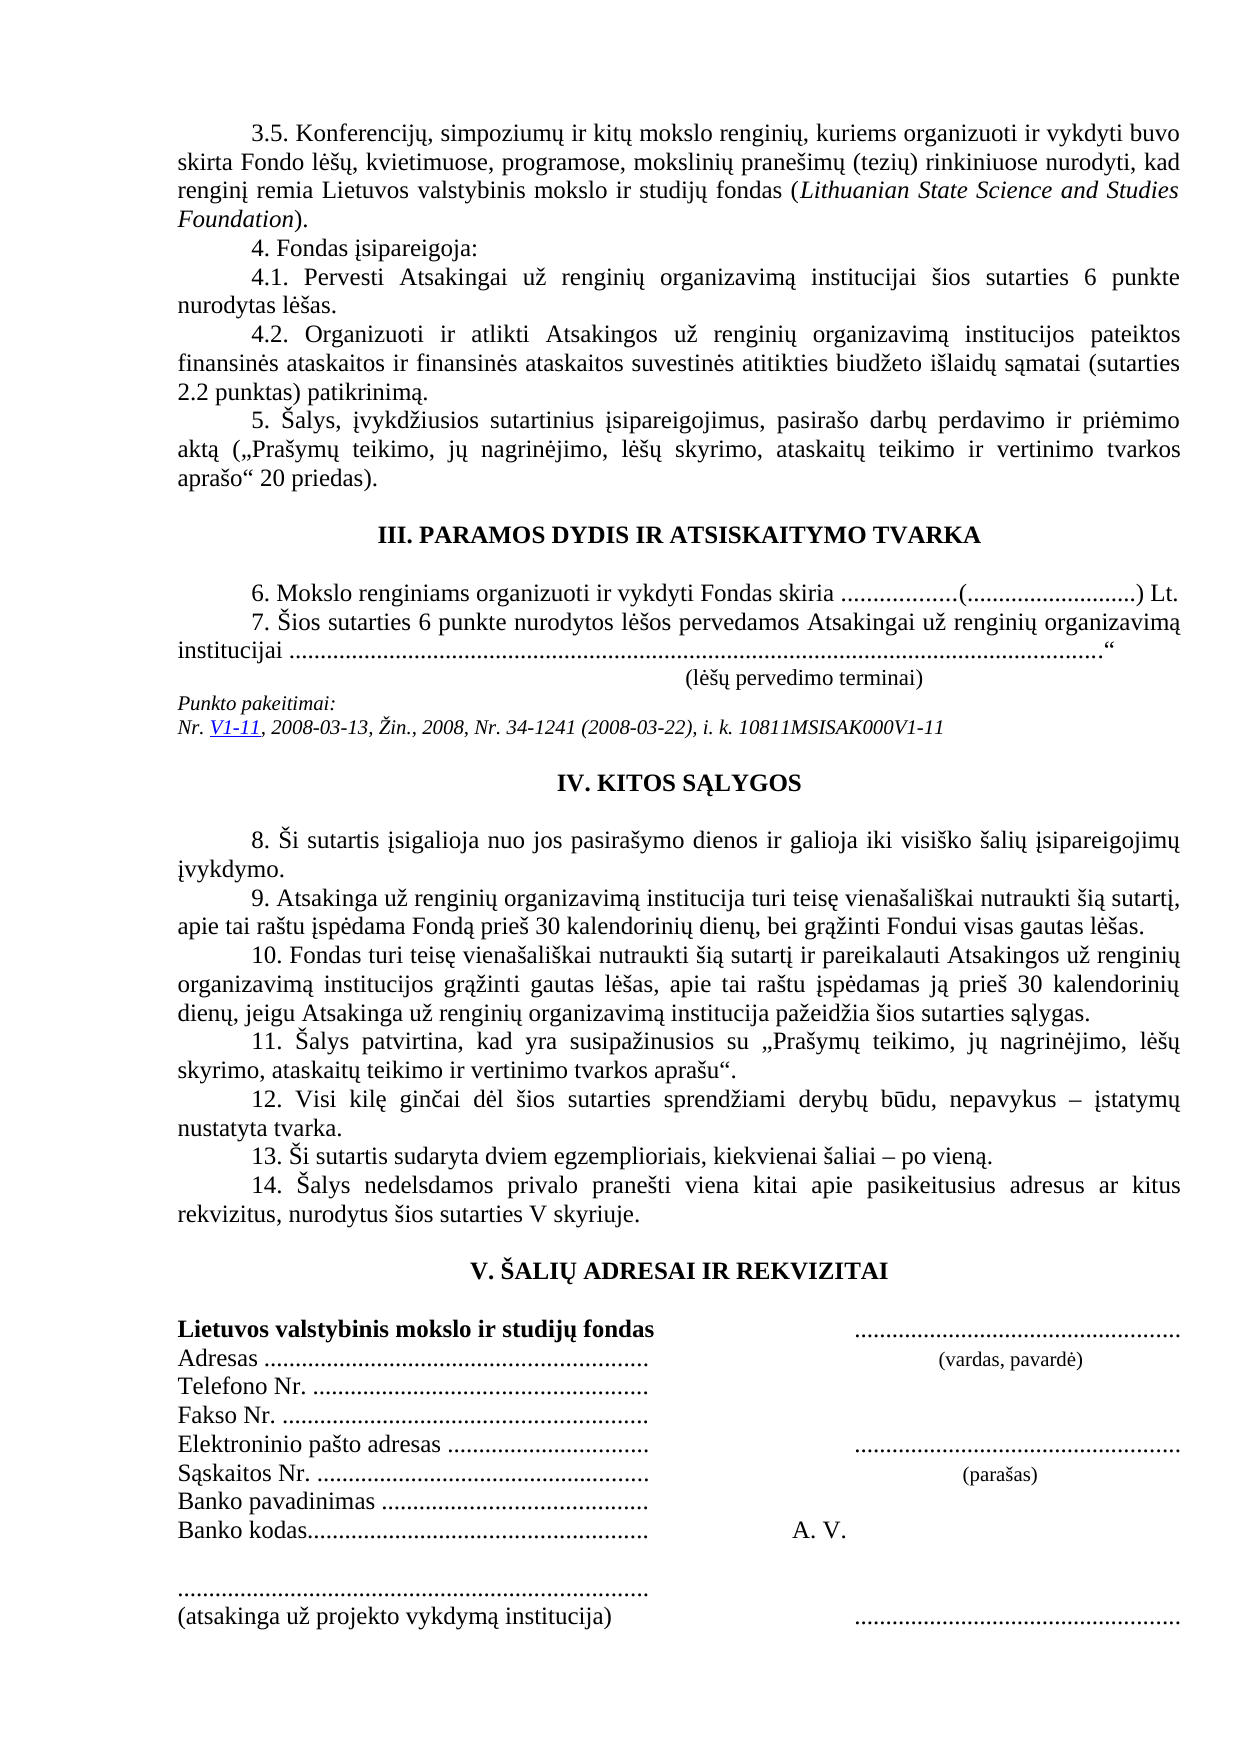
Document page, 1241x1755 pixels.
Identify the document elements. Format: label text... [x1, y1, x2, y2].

text 9. Atsakinga už renginių organizavimą institucija turi teisę vienašališkai nutraukti šią sutartį, apie tai raštu įspėdama Fondą prieš 30 kalendorinių dienų, bei grąžinti Fondui visas gautas lėšas. [177, 883, 1181, 940]
text 4. Fondas įsipareigoja: [177, 233, 1181, 262]
text 4.1. Pervesti Atsakingai už renginių organizavimą institucijai šios sutarties 6 punkte nurodytas lėšas. [177, 262, 1181, 319]
text III. PARAMOS DYDIS IR ATSISKAITYMO TVARKA [177, 521, 1181, 549]
text Sąskaitos Nr. (parašas) [177, 1458, 1181, 1486]
text 5. Šalys, įvykdžiusios sutartinius įsipareigojimus, pasirašo darbų perdavimo ir priėmimo aktą („Prašymų teikimo, jų nagrinėjimo, lėšų skyrimo, ataskaitų teikimo ir vertinimo tvarkos aprašo“ 20 priedas). [177, 406, 1181, 492]
text 7. Šios sutarties 6 punkte nurodytos lėšos pervedamos Atsakingai už renginių organizavimą institucijai .“ [177, 607, 1181, 664]
text 4.2. Organizuoti ir atlikti Atsakingos už renginių organizavimą institucijos pateiktos finansinės ataskaitos ir finansinės ataskaitos suvestinės atitikties biudžeto išlaidų sąmatai (sutarties 2.2 punktas) patikrinimą. [177, 319, 1181, 406]
text 11. Šalys patvirtina, kad yra susipažinusios su „Prašymų teikimo, jų nagrinėjimo, lėšų skyrimo, ataskaitų teikimo ir vertinimo tvarkos aprašu“. [177, 1026, 1181, 1084]
text 14. Šalys nedelsdamos privalo pranešti viena kitai apie pasikeitusius adresus ar kitus rekvizitus, nurodytus šios sutarties V skyriuje. [177, 1170, 1181, 1228]
text (lėšų pervedimo terminai) [427, 664, 1181, 691]
text Elektroninio pašto adresas [177, 1429, 1181, 1458]
text Punkto pakeitimai: [177, 691, 1181, 715]
text 13. Ši sutartis sudaryta dviem egzemplioriais, kiekvienai šaliai – po vieną. [177, 1141, 1181, 1170]
text 10. Fondas turi teisę vienašališkai nutraukti šią sutartį ir pareikalauti Atsakingos už renginių organizavimą institucijos grąžinti gautas lėšas, apie tai raštu įspėdamas ją prieš 30 kalendorinių dienų, jeigu Atsakinga už renginių organizavimą institucija pažeidžia šios sutarties sąlygas. [177, 940, 1181, 1026]
text Telefono Nr. [177, 1371, 1181, 1400]
text 8. Ši sutartis įsigalioja nuo jos pasirašymo dienos ir galioja iki visiško šalių įsipareigojimų įvykdymo. [177, 825, 1181, 883]
text Fakso Nr. [177, 1400, 1181, 1429]
text Lietuvos valstybinis mokslo ir studijų fondas [177, 1314, 1181, 1343]
text V. ŠALIŲ ADRESAI IR REKVIZITAI [177, 1256, 1181, 1285]
text 3.5. Konferencijų, simpoziumų ir kitų mokslo renginių, kuriems organizuoti ir vykdyti buvo skirta Fondo lėšų, kvietimuose, programose, mokslinių pranešimų (tezių) rinkiniuose nurodyti, kad renginį remia Lietuvos valstybinis mokslo ir studijų fondas (Lithuanian State Science and Studies Foundation). [177, 118, 1181, 233]
text Adresas (vardas, pavardė) [177, 1343, 1181, 1371]
text 12. Visi kilę ginčai dėl šios sutarties sprendžiami derybų būdu, nepavykus – įstatymų nustatyta tvarka. [177, 1084, 1181, 1141]
text (atsakinga už projekto vykdymą institucija) [177, 1601, 1181, 1630]
text IV. KITOS SĄLYGOS [177, 768, 1181, 796]
text Banko pavadinimas [177, 1486, 1181, 1515]
text Nr. V1-11, 2008-03-13, Žin., 2008, Nr. 34-1241 (2008-03-22), i. k. 10811MSISAK000V1-11 [177, 715, 1181, 739]
text 6. Mokslo renginiams organizuoti ir vykdyti Fondas skiria (...........................) Lt. [177, 578, 1181, 607]
text Banko kodas A. V. [177, 1515, 1181, 1544]
